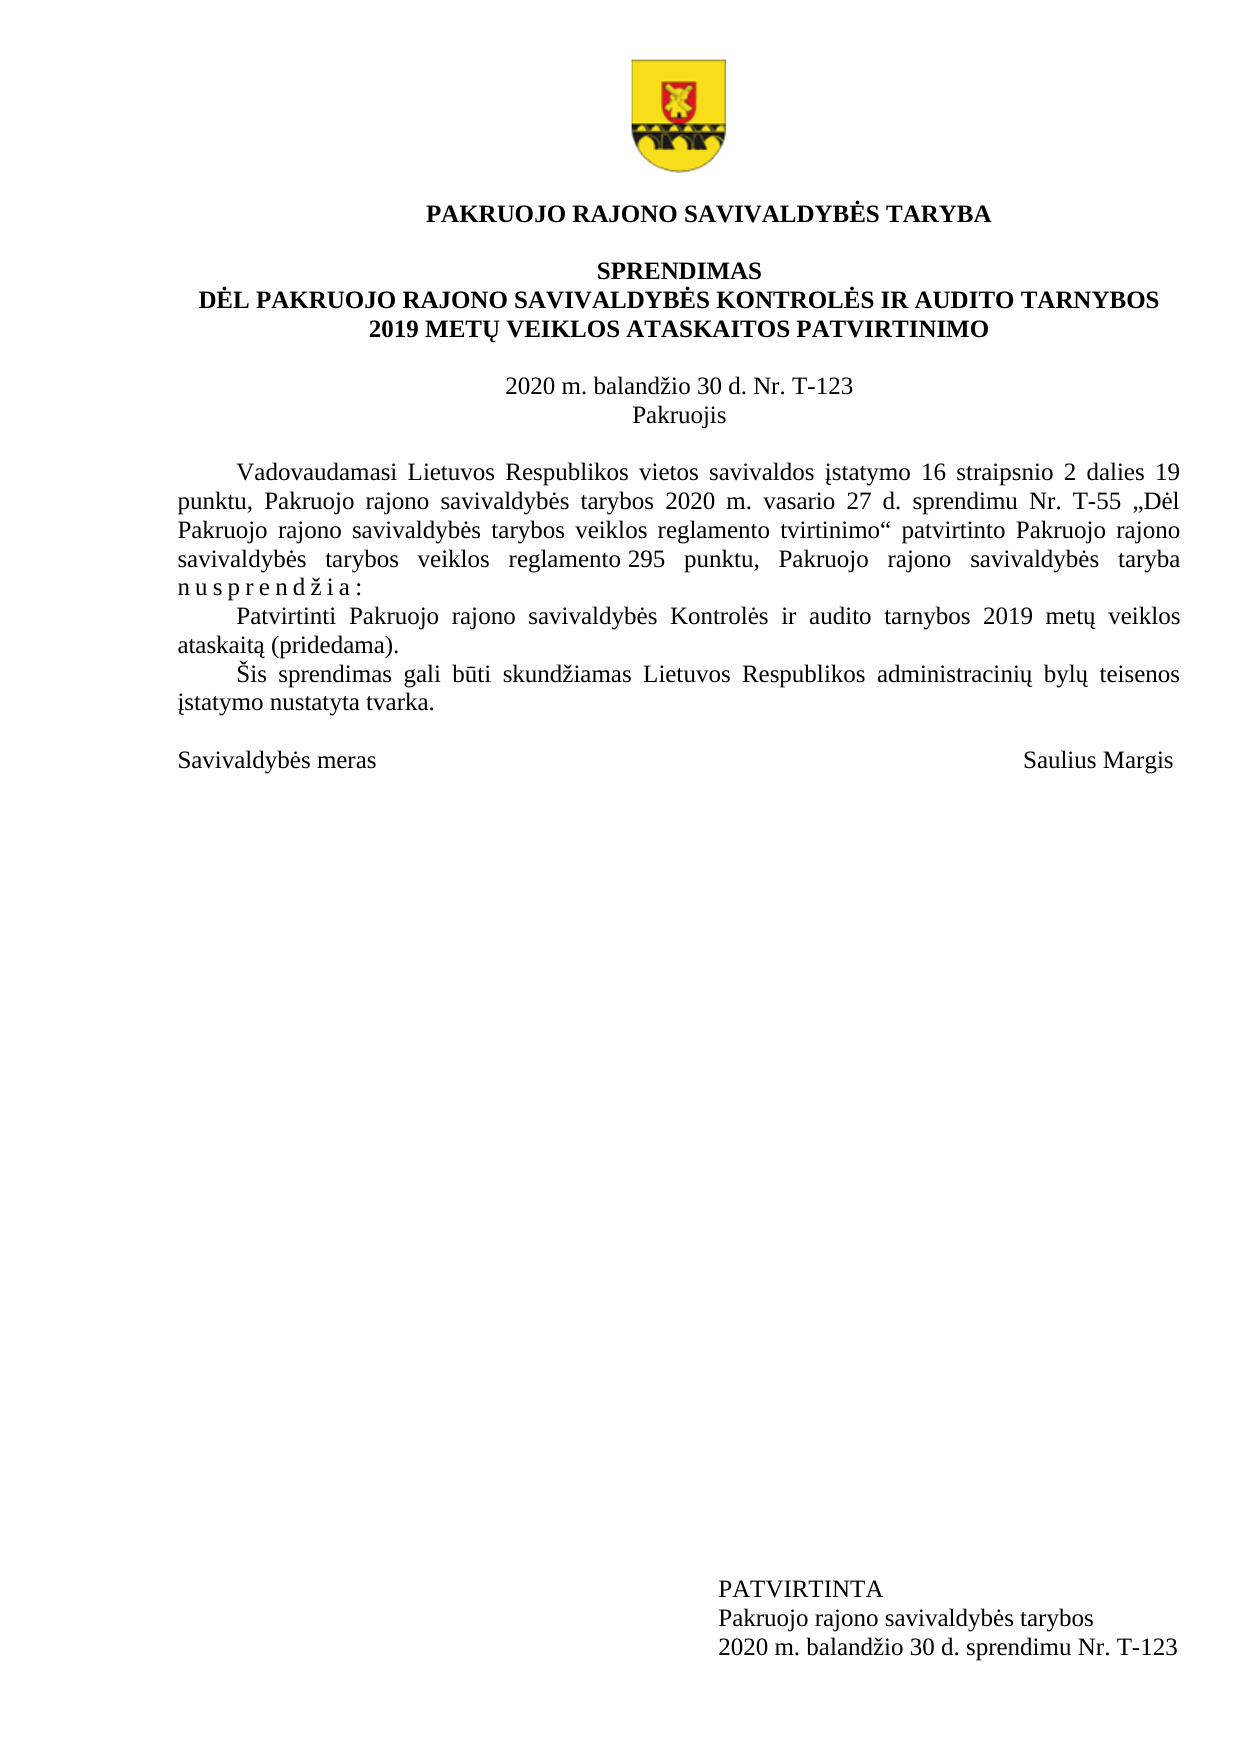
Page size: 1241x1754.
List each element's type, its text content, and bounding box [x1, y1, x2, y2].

text Šis sprendimas gali būti skundžiamas Lietuvos Respublikos administracinių bylų teisenos įstatymo nustatyta tvarka. [177, 659, 1181, 716]
text Pakruojo rajono savivaldybės tarybos [718, 1603, 1181, 1632]
text Patvirtinti Pakruojo rajono savivaldybės Kontrolės ir audito tarnybos 2019 metų veiklos ataskaitą (pridedama). [177, 601, 1181, 659]
text PAKRUOJO RAJONO SAVIVALDYBĖS TARYBA [177, 199, 1181, 227]
text DĖL PAKRUOJO RAJONO SAVIVALDYBĖS KONTROLĖS IR AUDITO TARNYBOS 2019 METŲ VEIKLOS ATASKAITOS PATVIRTINIMO [177, 285, 1181, 342]
text 2020 m. balandžio 30 d. Nr. T-123 [177, 371, 1181, 400]
text 2020 m. balandžio 30 d. sprendimu Nr. T-123 [583, 1632, 1181, 1661]
text SPRENDIMAS [177, 256, 1181, 285]
text Vadovaudamasi Lietuvos Respublikos vietos savivaldos įstatymo 16 straipsnio 2 dalies 19 punktu, Pakruojo rajono savivaldybės tarybos 2020 m. vasario 27 d. sprendimu Nr. T-55 „Dėl Pakruojo rajono savivaldybės tarybos veiklos reglamento tvirtinimo“ patvirtinto Pakruojo rajono savivaldybės tarybos veiklos reglamento 295 punktu, Pakruojo rajono savivaldybės taryba nusprendžia: [177, 457, 1181, 601]
text Pakruojis [177, 400, 1181, 429]
text PATVIRTINTA [583, 1574, 1181, 1603]
text Savivaldybės meras Saulius Margis [177, 745, 1181, 774]
